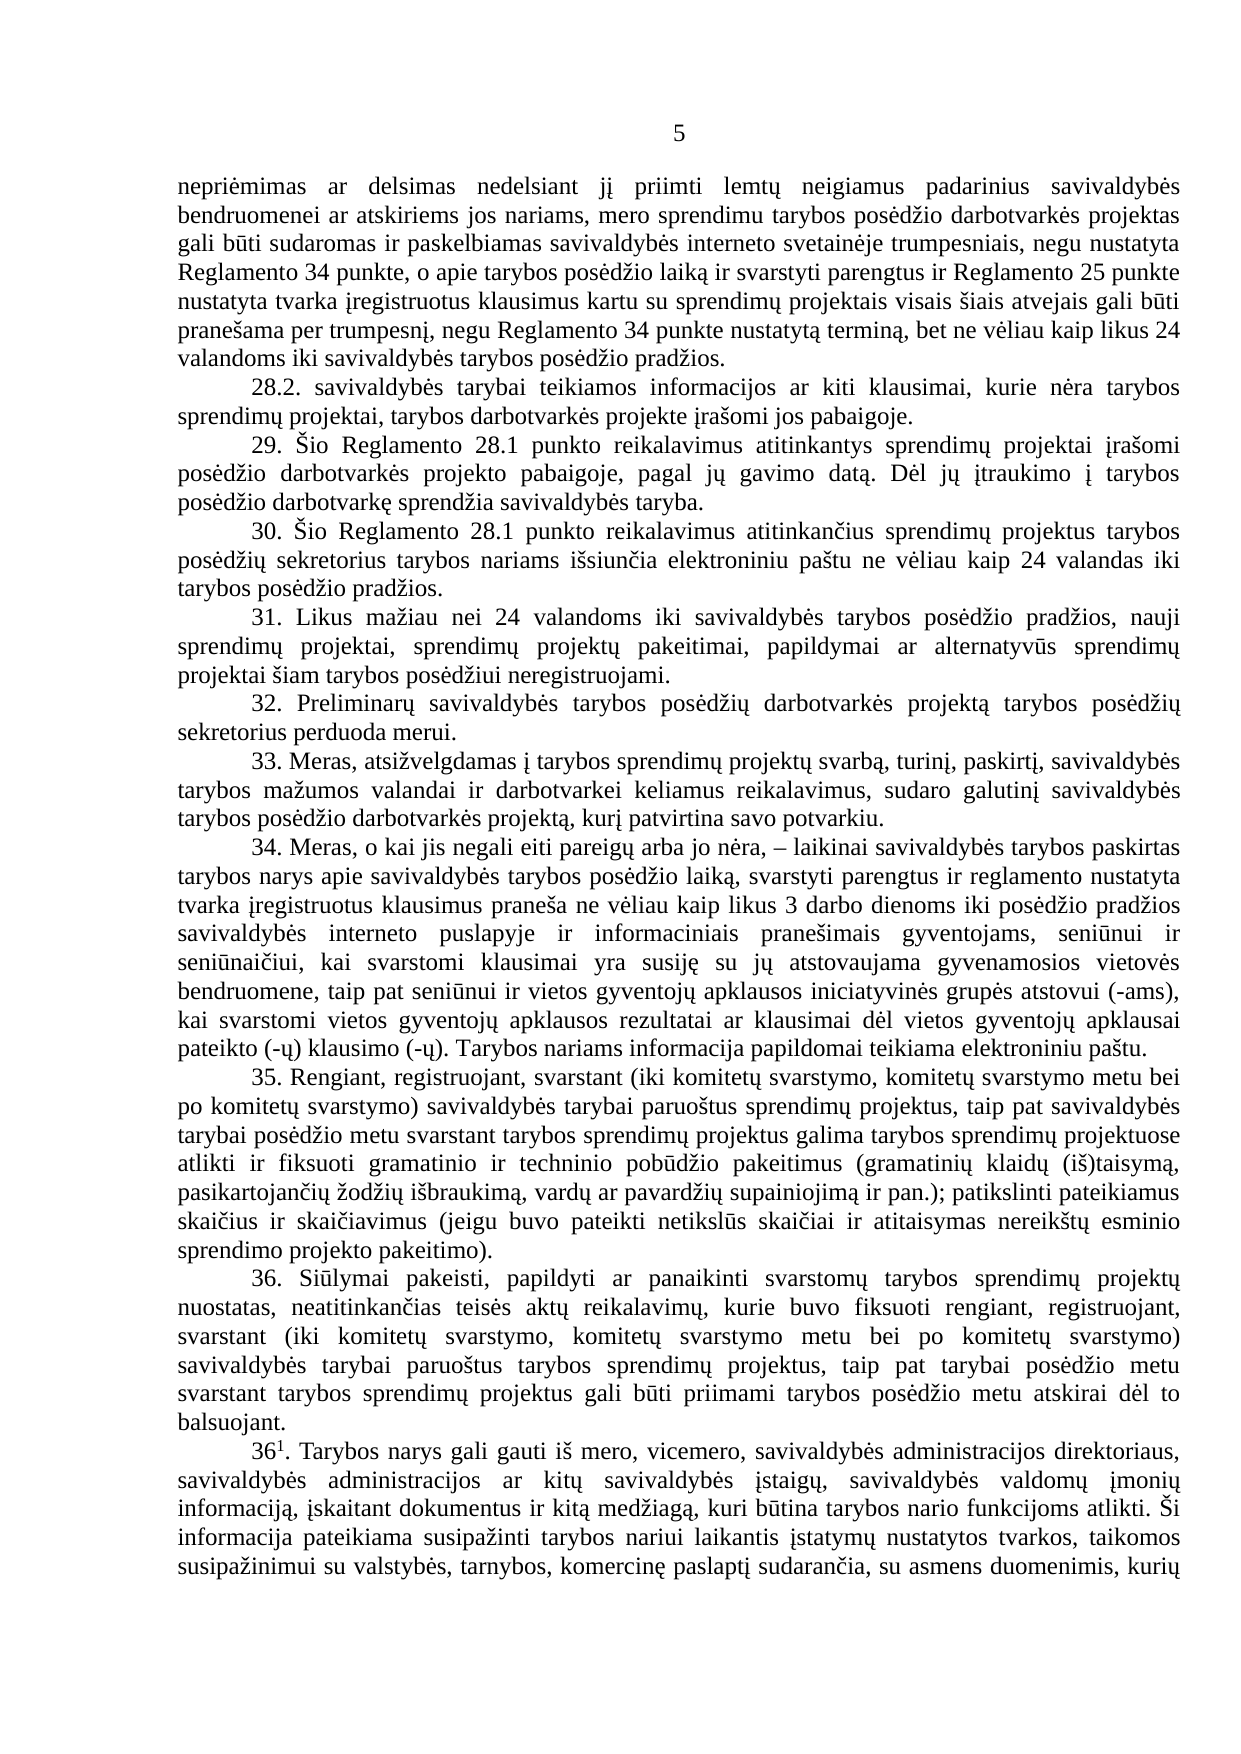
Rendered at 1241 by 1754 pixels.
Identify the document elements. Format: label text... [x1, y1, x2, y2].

text 33. Meras, atsižvelgdamas į tarybos sprendimų projektų svarbą, turinį, paskirtį, savivaldybės tarybos mažumos valandai ir darbotvarkei keliamus reikalavimus, sudaro galutinį savivaldybės tarybos posėdžio darbotvarkės projektą, kurį patvirtina savo potvarkiu. [177, 746, 1181, 832]
text 361. Tarybos narys gali gauti iš mero, vicemero, savivaldybės administracijos direktoriaus, savivaldybės administracijos ar kitų savivaldybės įstaigų, savivaldybės valdomų įmonių informaciją, įskaitant dokumentus ir kitą medžiagą, kuri būtina tarybos nario funkcijoms atlikti. Ši informacija pateikiama susipažinti tarybos nariui laikantis įstatymų nustatytos tvarkos, taikomos susipažinimui su valstybės, tarnybos, komercinę paslaptį sudarančia, su asmens duomenimis, kurių [177, 1436, 1181, 1580]
text 28.2. savivaldybės tarybai teikiamos informacijos ar kiti klausimai, kurie nėra tarybos sprendimų projektai, tarybos darbotvarkės projekte įrašomi jos pabaigoje. [177, 372, 1181, 430]
text 36. Siūlymai pakeisti, papildyti ar panaikinti svarstomų tarybos sprendimų projektų nuostatas, neatitinkančias teisės aktų reikalavimų, kurie buvo fiksuoti rengiant, registruojant, svarstant (iki komitetų svarstymo, komitetų svarstymo metu bei po komitetų svarstymo) savivaldybės tarybai paruoštus tarybos sprendimų projektus, taip pat tarybai posėdžio metu svarstant tarybos sprendimų projektus gali būti priimami tarybos posėdžio metu atskirai dėl to balsuojant. [177, 1263, 1181, 1436]
text 30. Šio Reglamento 28.1 punkto reikalavimus atitinkančius sprendimų projektus tarybos posėdžių sekretorius tarybos nariams išsiunčia elektroniniu paštu ne vėliau kaip 24 valandas iki tarybos posėdžio pradžios. [177, 516, 1181, 602]
text 32. Preliminarų savivaldybės tarybos posėdžių darbotvarkės projektą tarybos posėdžių sekretorius perduoda merui. [177, 688, 1181, 746]
text 34. Meras, o kai jis negali eiti pareigų arba jo nėra, – laikinai savivaldybės tarybos paskirtas tarybos narys apie savivaldybės tarybos posėdžio laiką, svarstyti parengtus ir reglamento nustatyta tvarka įregistruotus klausimus praneša ne vėliau kaip likus 3 darbo dienoms iki posėdžio pradžios savivaldybės interneto puslapyje ir informaciniais pranešimais gyventojams, seniūnui ir seniūnaičiui, kai svarstomi klausimai yra susiję su jų atstovaujama gyvenamosios vietovės bendruomene, taip pat seniūnui ir vietos gyventojų apklausos iniciatyvinės grupės atstovui (-ams), kai svarstomi vietos gyventojų apklausos rezultatai ar klausimai dėl vietos gyventojų apklausai pateikto (-ų) klausimo (-ų). Tarybos nariams informacija papildomai teikiama elektroniniu paštu. [177, 832, 1181, 1062]
text nepriėmimas ar delsimas nedelsiant jį priimti lemtų neigiamus padarinius savivaldybės bendruomenei ar atskiriems jos nariams, mero sprendimu tarybos posėdžio darbotvarkės projektas gali būti sudaromas ir paskelbiamas savivaldybės interneto svetainėje trumpesniais, negu nustatyta Reglamento 34 punkte, o apie tarybos posėdžio laiką ir svarstyti parengtus ir Reglamento 25 punkte nustatyta tvarka įregistruotus klausimus kartu su sprendimų projektais visais šiais atvejais gali būti pranešama per trumpesnį, negu Reglamento 34 punkte nustatytą terminą, bet ne vėliau kaip likus 24 valandoms iki savivaldybės tarybos posėdžio pradžios. [177, 171, 1181, 372]
text 31. Likus mažiau nei 24 valandoms iki savivaldybės tarybos posėdžio pradžios, nauji sprendimų projektai, sprendimų projektų pakeitimai, papildymai ar alternatyvūs sprendimų projektai šiam tarybos posėdžiui neregistruojami. [177, 602, 1181, 688]
text 29. Šio Reglamento 28.1 punkto reikalavimus atitinkantys sprendimų projektai įrašomi posėdžio darbotvarkės projekto pabaigoje, pagal jų gavimo datą. Dėl jų įtraukimo į tarybos posėdžio darbotvarkę sprendžia savivaldybės taryba. [177, 430, 1181, 516]
text 35. Rengiant, registruojant, svarstant (iki komitetų svarstymo, komitetų svarstymo metu bei po komitetų svarstymo) savivaldybės tarybai paruoštus sprendimų projektus, taip pat savivaldybės tarybai posėdžio metu svarstant tarybos sprendimų projektus galima tarybos sprendimų projektuose atlikti ir fiksuoti gramatinio ir techninio pobūdžio pakeitimus (gramatinių klaidų (iš)taisymą, pasikartojančių žodžių išbraukimą, vardų ar pavardžių supainiojimą ir pan.); patikslinti pateikiamus skaičius ir skaičiavimus (jeigu buvo pateikti netikslūs skaičiai ir atitaisymas nereikštų esminio sprendimo projekto pakeitimo). [177, 1062, 1181, 1263]
